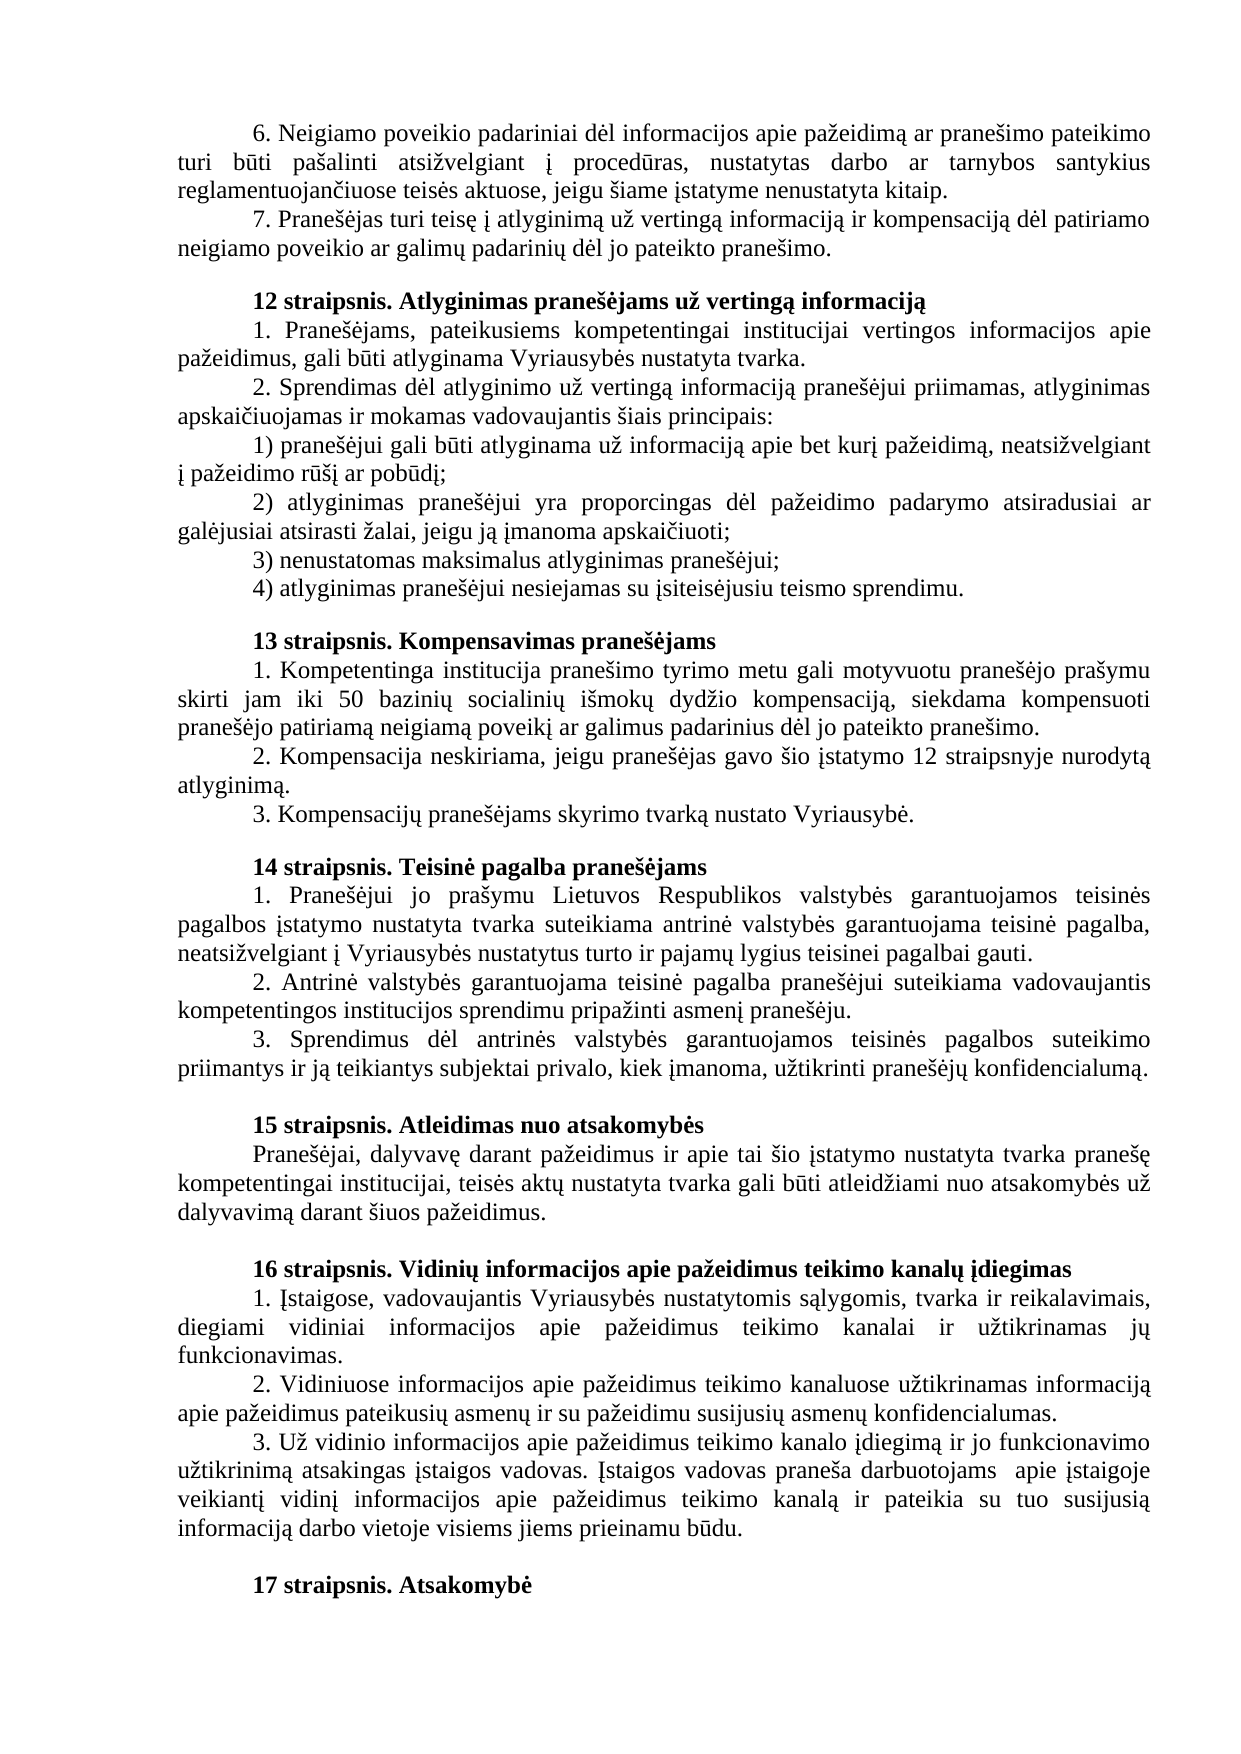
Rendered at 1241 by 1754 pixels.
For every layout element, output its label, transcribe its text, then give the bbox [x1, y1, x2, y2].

text 17 straipsnis. Atsakomybė [177, 1570, 1152, 1599]
text 1. Pranešėjams, pateikusiems kompetentingai institucijai vertingos informacijos apie pažeidimus, gali būti atlyginama Vyriausybės nustatyta tvarka. [177, 315, 1152, 372]
text 3. Už vidinio informacijos apie pažeidimus teikimo kanalo įdiegimą ir jo funkcionavimo užtikrinimą atsakingas įstaigos vadovas. Įstaigos vadovas praneša darbuotojams apie įstaigoje veikiantį vidinį informacijos apie pažeidimus teikimo kanalą ir pateikia su tuo susijusią informaciją darbo vietoje visiems jiems prieinamu būdu. [177, 1427, 1152, 1542]
text 2. Kompensacija neskiriama, jeigu pranešėjas gavo šio įstatymo 12 straipsnyje nurodytą atlyginimą. [177, 741, 1152, 799]
text 3. Kompensacijų pranešėjams skyrimo tvarką nustato Vyriausybė. [177, 799, 1152, 827]
text 3) nenustatomas maksimalus atlyginimas pranešėjui; [177, 545, 1152, 573]
text 1. Kompetentinga institucija pranešimo tyrimo metu gali motyvuotu pranešėjo prašymu skirti jam iki 50 bazinių socialinių išmokų dydžio kompensaciją, siekdama kompensuoti pranešėjo patiriamą neigiamą poveikį ar galimus padarinius dėl jo pateikto pranešimo. [177, 655, 1152, 741]
text Pranešėjai, dalyvavę darant pažeidimus ir apie tai šio įstatymo nustatyta tvarka pranešę kompetentingai institucijai, teisės aktų nustatyta tvarka gali būti atleidžiami nuo atsakomybės už dalyvavimą darant šiuos pažeidimus. [177, 1139, 1152, 1225]
text 2) atlyginimas pranešėjui yra proporcingas dėl pažeidimo padarymo atsiradusiai ar galėjusiai atsirasti žalai, jeigu ją įmanoma apskaičiuoti; [177, 487, 1152, 545]
text 16 straipsnis. Vidinių informacijos apie pažeidimus teikimo kanalų įdiegimas [177, 1254, 1152, 1283]
text 1. Pranešėjui jo prašymu Lietuvos Respublikos valstybės garantuojamos teisinės pagalbos įstatymo nustatyta tvarka suteikiama antrinė valstybės garantuojama teisinė pagalba, neatsižvelgiant į Vyriausybės nustatytus turto ir pajamų lygius teisinei pagalbai gauti. [177, 880, 1152, 967]
text 14 straipsnis. Teisinė pagalba pranešėjams [177, 852, 1152, 880]
text 7. Pranešėjas turi teisę į atlyginimą už vertingą informaciją ir kompensaciją dėl patiriamo neigiamo poveikio ar galimų padarinių dėl jo pateikto pranešimo. [177, 204, 1152, 262]
text 4) atlyginimas pranešėjui nesiejamas su įsiteisėjusiu teismo sprendimu. [177, 573, 1152, 602]
text 1. Įstaigose, vadovaujantis Vyriausybės nustatytomis sąlygomis, tvarka ir reikalavimais, diegiami vidiniai informacijos apie pažeidimus teikimo kanalai ir užtikrinamas jų funkcionavimas. [177, 1283, 1152, 1369]
text 12 straipsnis. Atlyginimas pranešėjams už vertingą informaciją [177, 286, 1152, 315]
text 2. Sprendimas dėl atlyginimo už vertingą informaciją pranešėjui priimamas, atlyginimas apskaičiuojamas ir mokamas vadovaujantis šiais principais: [177, 372, 1152, 430]
text 15 straipsnis. Atleidimas nuo atsakomybės [252, 1110, 1152, 1139]
text 1) pranešėjui gali būti atlyginama už informaciją apie bet kurį pažeidimą, neatsižvelgiant į pažeidimo rūšį ar pobūdį; [177, 430, 1152, 487]
text 13 straipsnis. Kompensavimas pranešėjams [177, 626, 1152, 655]
text 2. Antrinė valstybės garantuojama teisinė pagalba pranešėjui suteikiama vadovaujantis kompetentingos institucijos sprendimu pripažinti asmenį pranešėju. [177, 967, 1152, 1024]
text 3. Sprendimus dėl antrinės valstybės garantuojamos teisinės pagalbos suteikimo priimantys ir ją teikiantys subjektai privalo, kiek įmanoma, užtikrinti pranešėjų konfidencialumą. [177, 1024, 1152, 1082]
text 6. Neigiamo poveikio padariniai dėl informacijos apie pažeidimą ar pranešimo pateikimo turi būti pašalinti atsižvelgiant į procedūras, nustatytas darbo ar tarnybos santykius reglamentuojančiuose teisės aktuose, jeigu šiame įstatyme nenustatyta kitaip. [177, 118, 1152, 204]
text 2. Vidiniuose informacijos apie pažeidimus teikimo kanaluose užtikrinamas informaciją apie pažeidimus pateikusių asmenų ir su pažeidimu susijusių asmenų konfidencialumas. [177, 1369, 1152, 1427]
